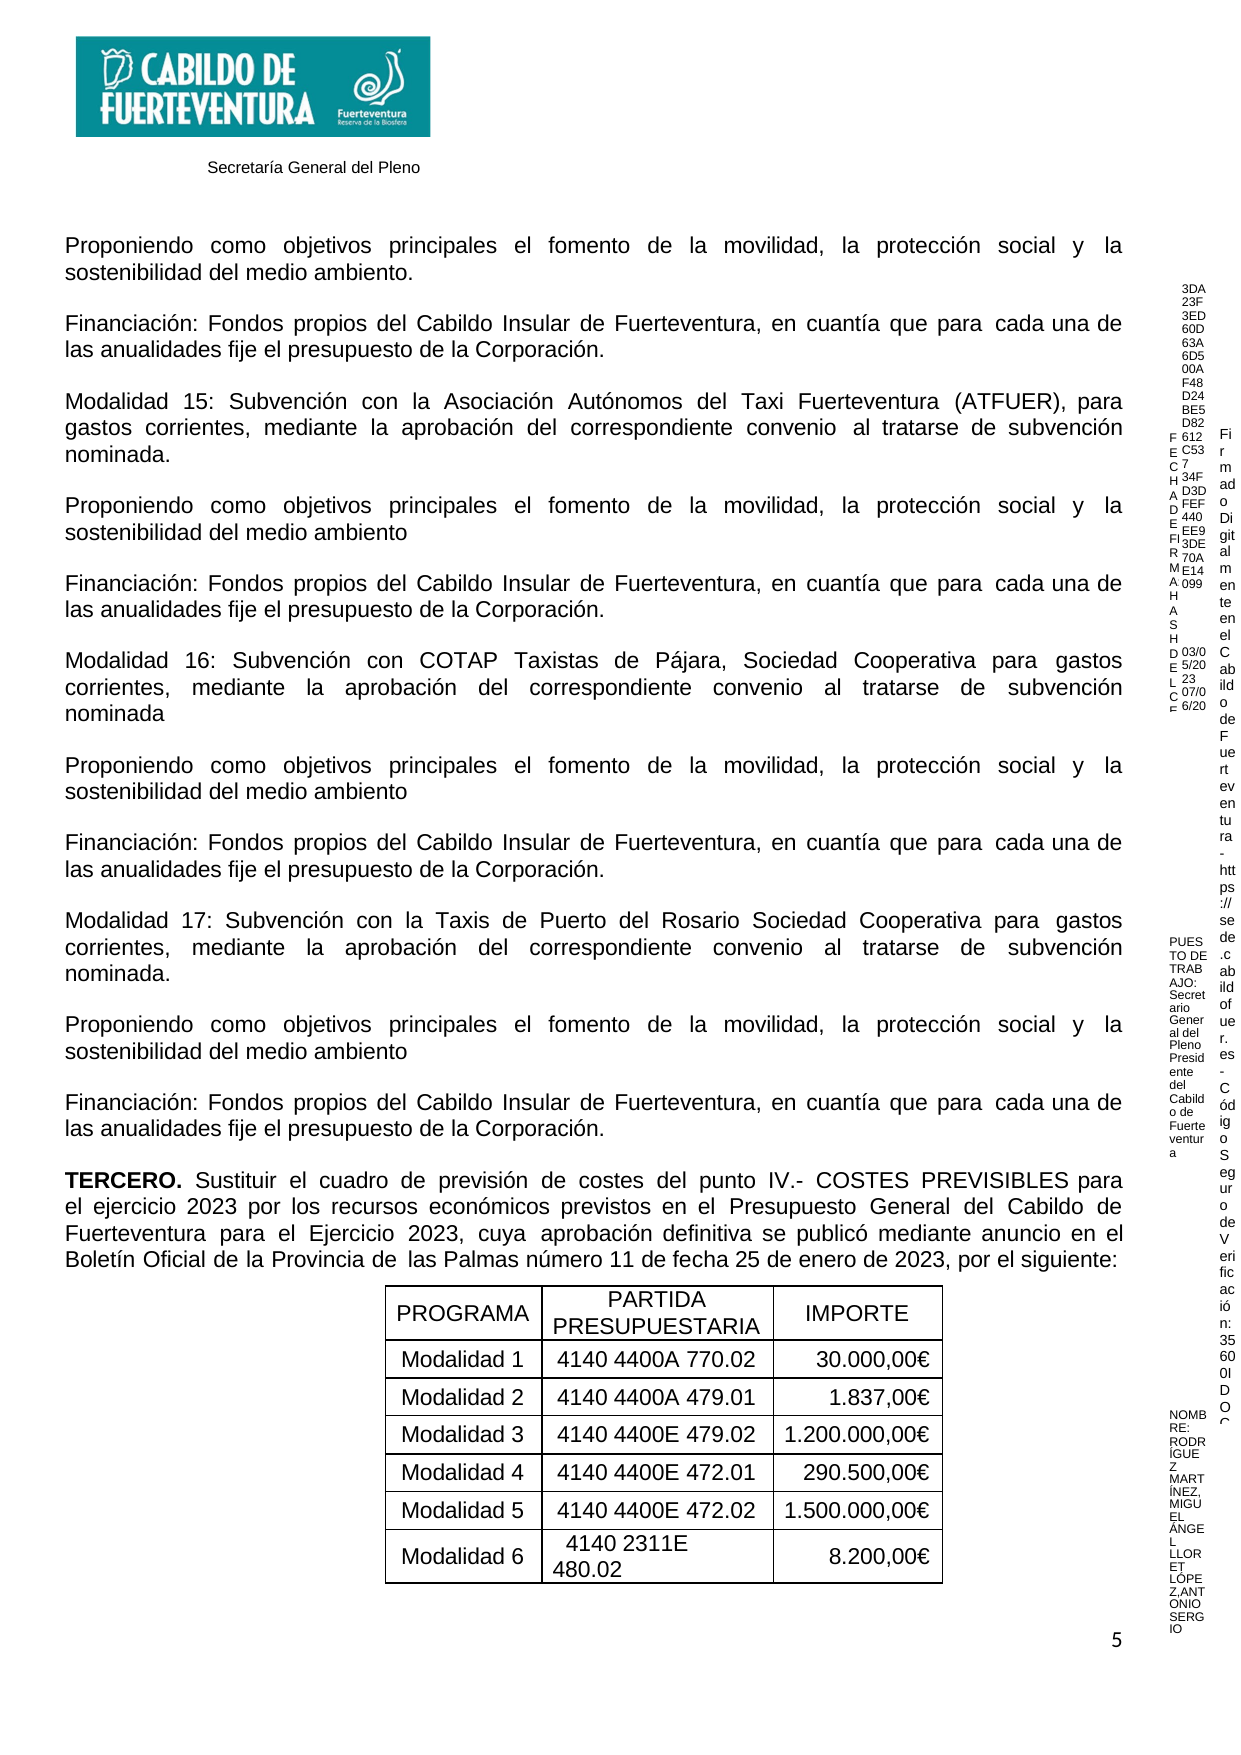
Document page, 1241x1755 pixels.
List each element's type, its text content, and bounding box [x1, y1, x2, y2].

table_cell 1.200.000,00€ [774, 1416, 942, 1453]
text FECHA DE FIRMA: HASH DEL CERTIFICADO: [1169, 431, 1184, 712]
text Firmado Digitalmente en el Cabildo de Fuerteventura - https://sede.cabildofuer.es - Código Seguro de Verificación: 35600IDOC214BB7ECBDC49BC44A6 [1219, 426, 1236, 1424]
table_cell 8.200,00€ [774, 1530, 942, 1582]
table_cell 4140 2311E 480.02 [543, 1530, 773, 1582]
table_cell Modalidad 1 [386, 1341, 541, 1377]
text 3DA23F3ED60D63A6D500AF48D24BE5D82612C537 [1182, 283, 1209, 471]
table_cell 1.837,00€ [774, 1379, 942, 1415]
table_cell 4140 4400E 479.02 [543, 1416, 773, 1453]
table_cell 30.000,00€ [774, 1341, 942, 1377]
table_cell Modalidad 2 [386, 1379, 541, 1415]
text Secretario General del Pleno [1169, 990, 1209, 1052]
text Financiación: Fondos propios del Cabildo Insular de Fuerteventura, en cuantía que para cada una de las anualidades fije el presupuesto de la Corporación. [64, 310, 1123, 363]
text 07/06/2023 [1182, 686, 1209, 712]
table_header PARTIDA PRESUPUESTARIA [543, 1287, 773, 1339]
text Presidente del Cabildo de Fuerteventura [1169, 1052, 1209, 1160]
text Financiación: Fondos propios del Cabildo Insular de Fuerteventura, en cuantía que para cada una de las anualidades fije el presupuesto de la Corporación. [64, 570, 1123, 623]
table_cell Modalidad 5 [386, 1492, 541, 1528]
table_header IMPORTE [774, 1287, 942, 1339]
text 03/05/2023 [1182, 646, 1209, 686]
text NOMBRE: [1169, 1408, 1209, 1435]
text Financiación: Fondos propios del Cabildo Insular de Fuerteventura, en cuantía que para cada una de las anualidades fije el presupuesto de la Corporación. [64, 829, 1123, 882]
table_cell Modalidad 3 [386, 1416, 541, 1453]
table_cell 4140 4400E 472.01 [543, 1455, 773, 1491]
text Proponiendo como objetivos principales el fomento de la movilidad, la protección social y la sostenibilidad del medio ambiento [64, 752, 1123, 804]
table_cell 4140 4400E 472.02 [543, 1492, 773, 1528]
table_cell Modalidad 6 [386, 1530, 541, 1582]
table_cell 4140 4400A 479.01 [543, 1379, 773, 1415]
table_cell 290.500,00€ [774, 1455, 942, 1491]
text [1167, 1408, 1209, 1652]
table_cell 1.500.000,00€ [774, 1492, 942, 1528]
text RODRÍGUEZ MARTÍNEZ,MIGUEL ÁNGEL LLORET LÓPEZ,ANTONIO SERGIO [1169, 1436, 1207, 1636]
table_header PROGRAMA [386, 1287, 541, 1339]
text PUESTO DE TRABAJO: [1169, 936, 1209, 990]
text Financiación: Fondos propios del Cabildo Insular de Fuerteventura, en cuantía que para cada una de las anualidades fije el presupuesto de la Corporación. [64, 1089, 1123, 1142]
table_cell 4140 4400A 770.02 [543, 1341, 773, 1377]
table_cell Modalidad 4 [386, 1455, 541, 1491]
text Modalidad 15: Subvención con la Asociación Autónomos del Taxi Fuerteventura (ATFUER), para gastos corrientes, mediante la aprobación del correspondiente convenio al tratarse de subvención nominada. [64, 388, 1123, 467]
text Proponiendo como objetivos principales el fomento de la movilidad, la protección social y la sostenibilidad del medio ambiento [64, 492, 1123, 545]
text Modalidad 17: Subvención con la Taxis de Puerto del Rosario Sociedad Cooperativa para gastos corrientes, mediante la aprobación del correspondiente convenio al tratarse de subvención nominada. [64, 907, 1123, 986]
text Proponiendo como objetivos principales el fomento de la movilidad, la protección social y la sostenibilidad del medio ambiento [64, 1011, 1123, 1064]
text Proponiendo como objetivos principales el fomento de la movilidad, la protección social y la sostenibilidad del medio ambiento. [64, 232, 1123, 285]
text TERCERO. Sustituir el cuadro de previsión de costes del punto IV.- COSTES PREVISIBLES para el ejercicio 2023 por los recursos económicos previstos en el Presupuesto General del Cabildo de Fuerteventura para el Ejercicio 2023, cuya aprobación definitiva se publicó mediante anuncio en el Boletín Oficial de la Provincia de las Palmas número 11 de fecha 25 de enero de 2023, por el siguiente: [64, 1167, 1123, 1272]
text [1179, 282, 1209, 588]
text 34FD3DFEF440EE93DE70AE140996B1C6668F08F5 [1182, 471, 1209, 588]
text [1167, 935, 1209, 1164]
text Modalidad 16: Subvención con COTAP Taxistas de Pájara, Sociedad Cooperativa para gastos corrientes, mediante la aprobación del correspondiente convenio al tratarse de subvención nominada [64, 647, 1123, 727]
